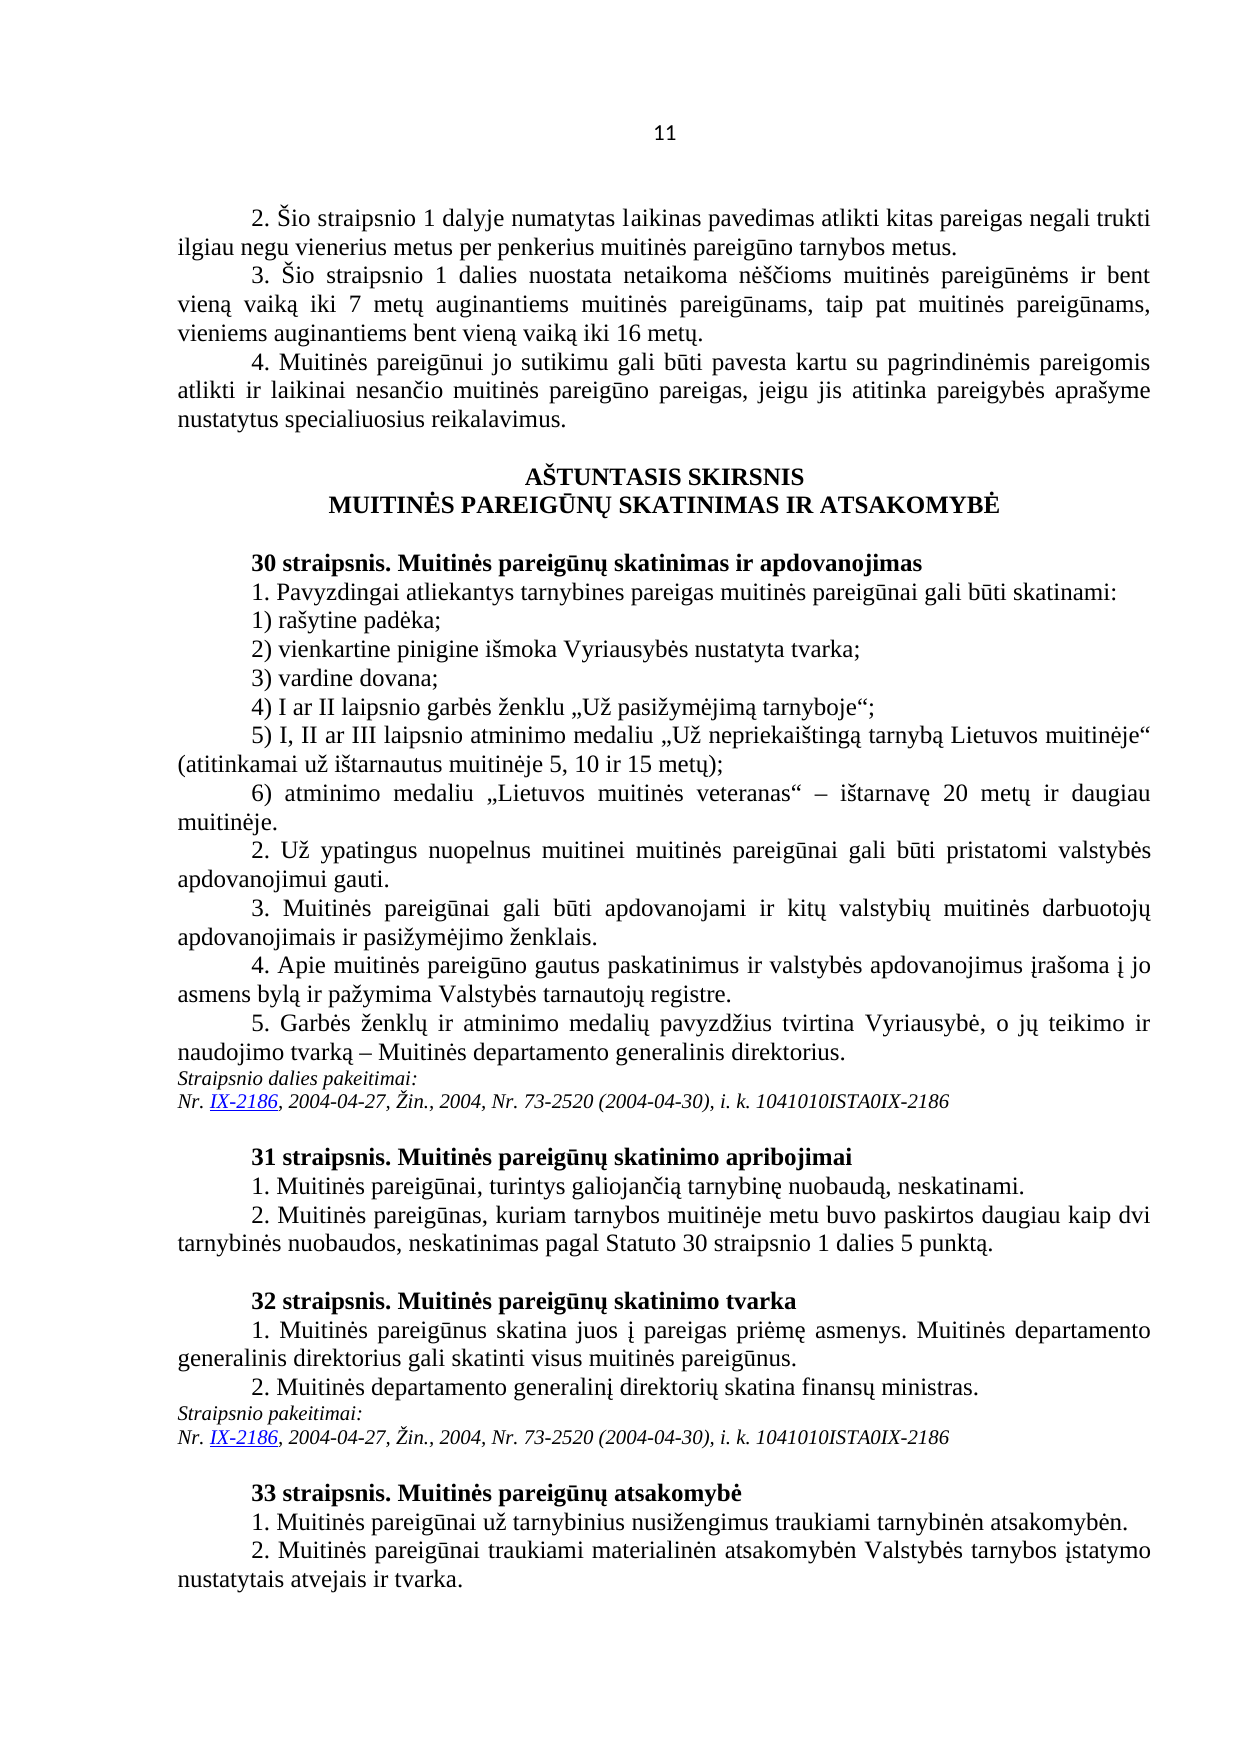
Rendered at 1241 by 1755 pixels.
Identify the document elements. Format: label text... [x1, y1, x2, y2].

text 3. Šio straipsnio 1 dalies nuostata netaikoma nėščioms muitinės pareigūnėms ir bent vieną vaiką iki 7 metų auginantiems muitinės pareigūnams, taip pat muitinės pareigūnams, vieniems auginantiems bent vieną vaiką iki 16 metų. [177, 260, 1152, 347]
text 1. Muitinės pareigūnai, turintys galiojančią tarnybinę nuobaudą, neskatinami. [177, 1171, 1152, 1200]
text 1. Pavyzdingai atliekantys tarnybines pareigas muitinės pareigūnai gali būti skatinami: [177, 577, 1152, 605]
text 2) vienkartine pinigine išmoka Vyriausybės nustatyta tvarka; [177, 634, 1152, 663]
text Nr. IX-2186, 2004-04-27, Žin., 2004, Nr. 73-2520 (2004-04-30), i. k. 1041010ISTA0IX-2186 [177, 1425, 1152, 1449]
text 1. Muitinės pareigūnai už tarnybinius nusižengimus traukiami tarnybinėn atsakomybėn. [177, 1507, 1152, 1535]
text 5. Garbės ženklų ir atminimo medalių pavyzdžius tvirtina Vyriausybė, o jų teikimo ir naudojimo tvarką – Muitinės departamento generalinis direktorius. [177, 1008, 1152, 1065]
text 3) vardine dovana; [177, 663, 1152, 692]
text 2. Muitinės pareigūnas, kuriam tarnybos muitinėje metu buvo paskirtos daugiau kaip dvi tarnybinės nuobaudos, neskatinimas pagal Statuto 30 straipsnio 1 dalies 5 punktą. [177, 1200, 1152, 1257]
text 5) I, II ar III laipsnio atminimo medaliu „Už nepriekaištingą tarnybą Lietuvos muitinėje“ (atitinkamai už ištarnautus muitinėje 5, 10 ir 15 metų); [177, 720, 1152, 778]
text 2. Šio straipsnio 1 dalyje numatytas laikinas pavedimas atlikti kitas pareigas negali trukti ilgiau negu vienerius metus per penkerius muitinės pareigūno tarnybos metus. [177, 203, 1152, 260]
text 2. Muitinės departamento generalinį direktorių skatina finansų ministras. [177, 1372, 1152, 1401]
text 4. Apie muitinės pareigūno gautus paskatinimus ir valstybės apdovanojimus įrašoma į jo asmens bylą ir pažymima Valstybės tarnautojų registre. [177, 950, 1152, 1008]
text Nr. IX-2186, 2004-04-27, Žin., 2004, Nr. 73-2520 (2004-04-30), i. k. 1041010ISTA0IX-2186 [177, 1089, 1152, 1113]
text 6) atminimo medaliu „Lietuvos muitinės veteranas“ – ištarnavę 20 metų ir daugiau muitinėje. [177, 778, 1152, 835]
text 1. Muitinės pareigūnus skatina juos į pareigas priėmę asmenys. Muitinės departamento generalinis direktorius gali skatinti visus muitinės pareigūnus. [177, 1315, 1152, 1372]
text 4. Muitinės pareigūnui jo sutikimu gali būti pavesta kartu su pagrindinėmis pareigomis atlikti ir laikinai nesančio muitinės pareigūno pareigas, jeigu jis atitinka pareigybės aprašyme nustatytus specialiuosius reikalavimus. [177, 347, 1152, 433]
text Straipsnio dalies pakeitimai: [177, 1065, 1152, 1089]
text 3. Muitinės pareigūnai gali būti apdovanojami ir kitų valstybių muitinės darbuotojų apdovanojimais ir pasižymėjimo ženklais. [177, 893, 1152, 950]
text 2. Už ypatingus nuopelnus muitinei muitinės pareigūnai gali būti pristatomi valstybės apdovanojimui gauti. [177, 835, 1152, 893]
text MUITINĖS PAREIGŪNŲ SKATINIMAS IR ATSAKOMYBĖ [177, 490, 1152, 519]
text 4) I ar II laipsnio garbės ženklu „Už pasižymėjimą tarnyboje“; [177, 692, 1152, 720]
text 1) rašytine padėka; [177, 605, 1152, 634]
text 31 straipsnis. Muitinės pareigūnų skatinimo apribojimai [177, 1142, 1152, 1171]
text AŠTUNTASIS SKIRSNIS [177, 462, 1152, 490]
text 2. Muitinės pareigūnai traukiami materialinėn atsakomybėn Valstybės tarnybos įstatymo nustatytais atvejais ir tvarka. [177, 1535, 1152, 1593]
text 33 straipsnis. Muitinės pareigūnų atsakomybė [177, 1478, 1152, 1507]
text Straipsnio pakeitimai: [177, 1401, 1152, 1425]
text 32 straipsnis. Muitinės pareigūnų skatinimo tvarka [177, 1286, 1152, 1315]
text 30 straipsnis. Muitinės pareigūnų skatinimas ir apdovanojimas [177, 548, 1152, 577]
